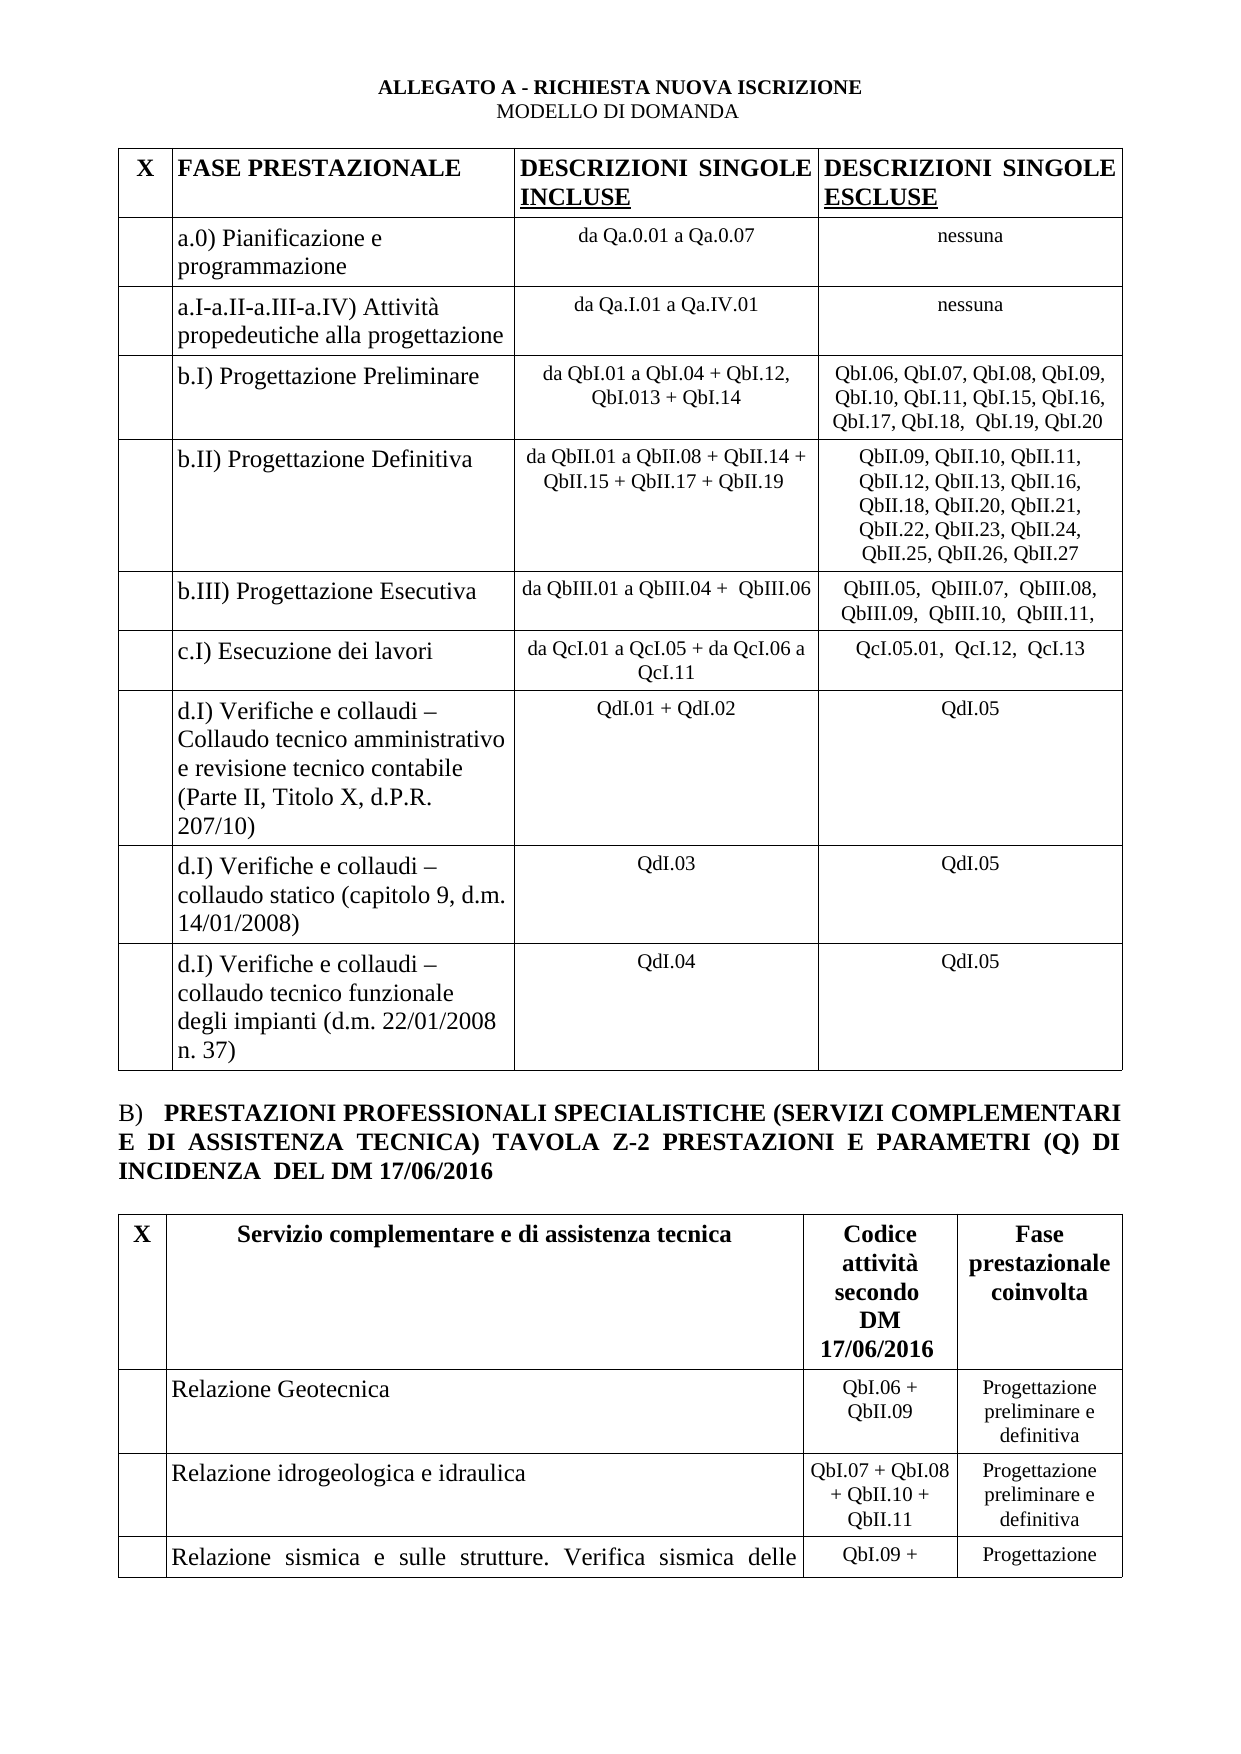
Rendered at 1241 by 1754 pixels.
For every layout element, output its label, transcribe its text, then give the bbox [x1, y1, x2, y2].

table_header FASE PRESTAZIONALE [173, 149, 514, 217]
table_cell QbI.06 + QbII.09 [804, 1370, 957, 1452]
table_cell QdI.05 [819, 846, 1122, 943]
table_cell nessuna [819, 218, 1122, 286]
table_cell QcI.05.01, QcI.12, QcI.13 [819, 631, 1122, 690]
table_cell QdI.05 [819, 691, 1122, 845]
table_cell d.I) Verifiche e collaudi – collaudo statico (capitolo 9, d.m. 14/01/2008) [173, 846, 514, 943]
table_cell QdI.04 [515, 944, 818, 1069]
table_cell da QbIII.01 a QbIII.04 + QbIII.06 [515, 572, 818, 630]
table_header DESCRIZIONI SINGOLE ESCLUSE [819, 149, 1122, 217]
table_cell [119, 1370, 166, 1452]
table_cell a.0) Pianificazione e programmazione [173, 218, 514, 286]
table_cell [119, 691, 172, 845]
table_cell b.III) Progettazione Esecutiva [173, 572, 514, 630]
table_cell b.I) Progettazione Preliminare [173, 356, 514, 439]
table_cell [119, 572, 172, 630]
table_cell [119, 944, 172, 1069]
table_cell b.II) Progettazione Definitiva [173, 440, 514, 571]
table_cell nessuna [819, 287, 1122, 355]
table_cell d.I) Verifiche e collaudi – collaudo tecnico funzionale degli impianti (d.m. 22/01/2008 n. 37) [173, 944, 514, 1069]
table_cell Progettazione [958, 1537, 1122, 1577]
table_cell Progettazione preliminare e definitiva [958, 1454, 1122, 1536]
table_cell QdI.03 [515, 846, 818, 943]
table_cell a.I-a.II-a.III-a.IV) Attività propedeutiche alla progettazione [173, 287, 514, 355]
table_cell da Qa.0.01 a Qa.0.07 [515, 218, 818, 286]
table_cell [119, 218, 172, 286]
table_cell da Qa.I.01 a Qa.IV.01 [515, 287, 818, 355]
table_header Fase prestazionale coinvolta [958, 1215, 1122, 1369]
table_cell [119, 1454, 166, 1536]
table_header Servizio complementare e di assistenza tecnica [167, 1215, 803, 1369]
table_cell da QcI.01 a QcI.05 + da QcI.06 a QcI.11 [515, 631, 818, 690]
table_cell d.I) Verifiche e collaudi – Collaudo tecnico amministrativo e revisione tecnico contabile (Parte II, Titolo X, d.P.R. 207/10) [173, 691, 514, 845]
table_header Codice attività secondo DM 17/06/2016 [804, 1215, 957, 1369]
table_cell QbIII.05, QbIII.07, QbIII.08, QbIII.09, QbIII.10, QbIII.11, [819, 572, 1122, 630]
table_cell [119, 287, 172, 355]
table_cell Relazione idrogeologica e idraulica [167, 1454, 803, 1536]
table_cell Relazione sismica e sulle strutture. Verifica sismica delle [167, 1537, 803, 1577]
table_header X [119, 1215, 166, 1369]
table_cell [119, 631, 172, 690]
table_cell [119, 440, 172, 571]
table_cell QbII.09, QbII.10, QbII.11, QbII.12, QbII.13, QbII.16, QbII.18, QbII.20, QbII.21, QbII.22, QbII.23, QbII.24, QbII.25, QbII.26, QbII.27 [819, 440, 1122, 571]
table_header DESCRIZIONI SINGOLE INCLUSE [515, 149, 818, 217]
table_cell QbI.09 + [804, 1537, 957, 1577]
table_cell [119, 356, 172, 439]
table_cell da QbII.01 a QbII.08 + QbII.14 + QbII.15 + QbII.17 + QbII.19 [515, 440, 818, 571]
table_cell [119, 1537, 166, 1577]
table_cell c.I) Esecuzione dei lavori [173, 631, 514, 690]
table_cell [119, 846, 172, 943]
table_cell Relazione Geotecnica [167, 1370, 803, 1452]
table_cell Progettazione preliminare e definitiva [958, 1370, 1122, 1452]
table_cell QbI.06, QbI.07, QbI.08, QbI.09, QbI.10, QbI.11, QbI.15, QbI.16, QbI.17, QbI.18, QbI.19, QbI.20 [819, 356, 1122, 439]
table_header X [119, 149, 172, 217]
table_cell QbI.07 + QbI.08 + QbII.10 + QbII.11 [804, 1454, 957, 1536]
table_cell da QbI.01 a QbI.04 + QbI.12, QbI.013 + QbI.14 [515, 356, 818, 439]
table_cell QdI.05 [819, 944, 1122, 1069]
table_cell QdI.01 + QdI.02 [515, 691, 818, 845]
text B) PRESTAZIONI PROFESSIONALI SPECIALISTICHE (SERVIZI COMPLEMENTARI E DI ASSISTENZA TECNICA) TAVOLA Z-2 PRESTAZIONI E PARAMETRI (Q) DI INCIDENZA DEL DM 17/06/2016 [118, 1098, 1122, 1185]
